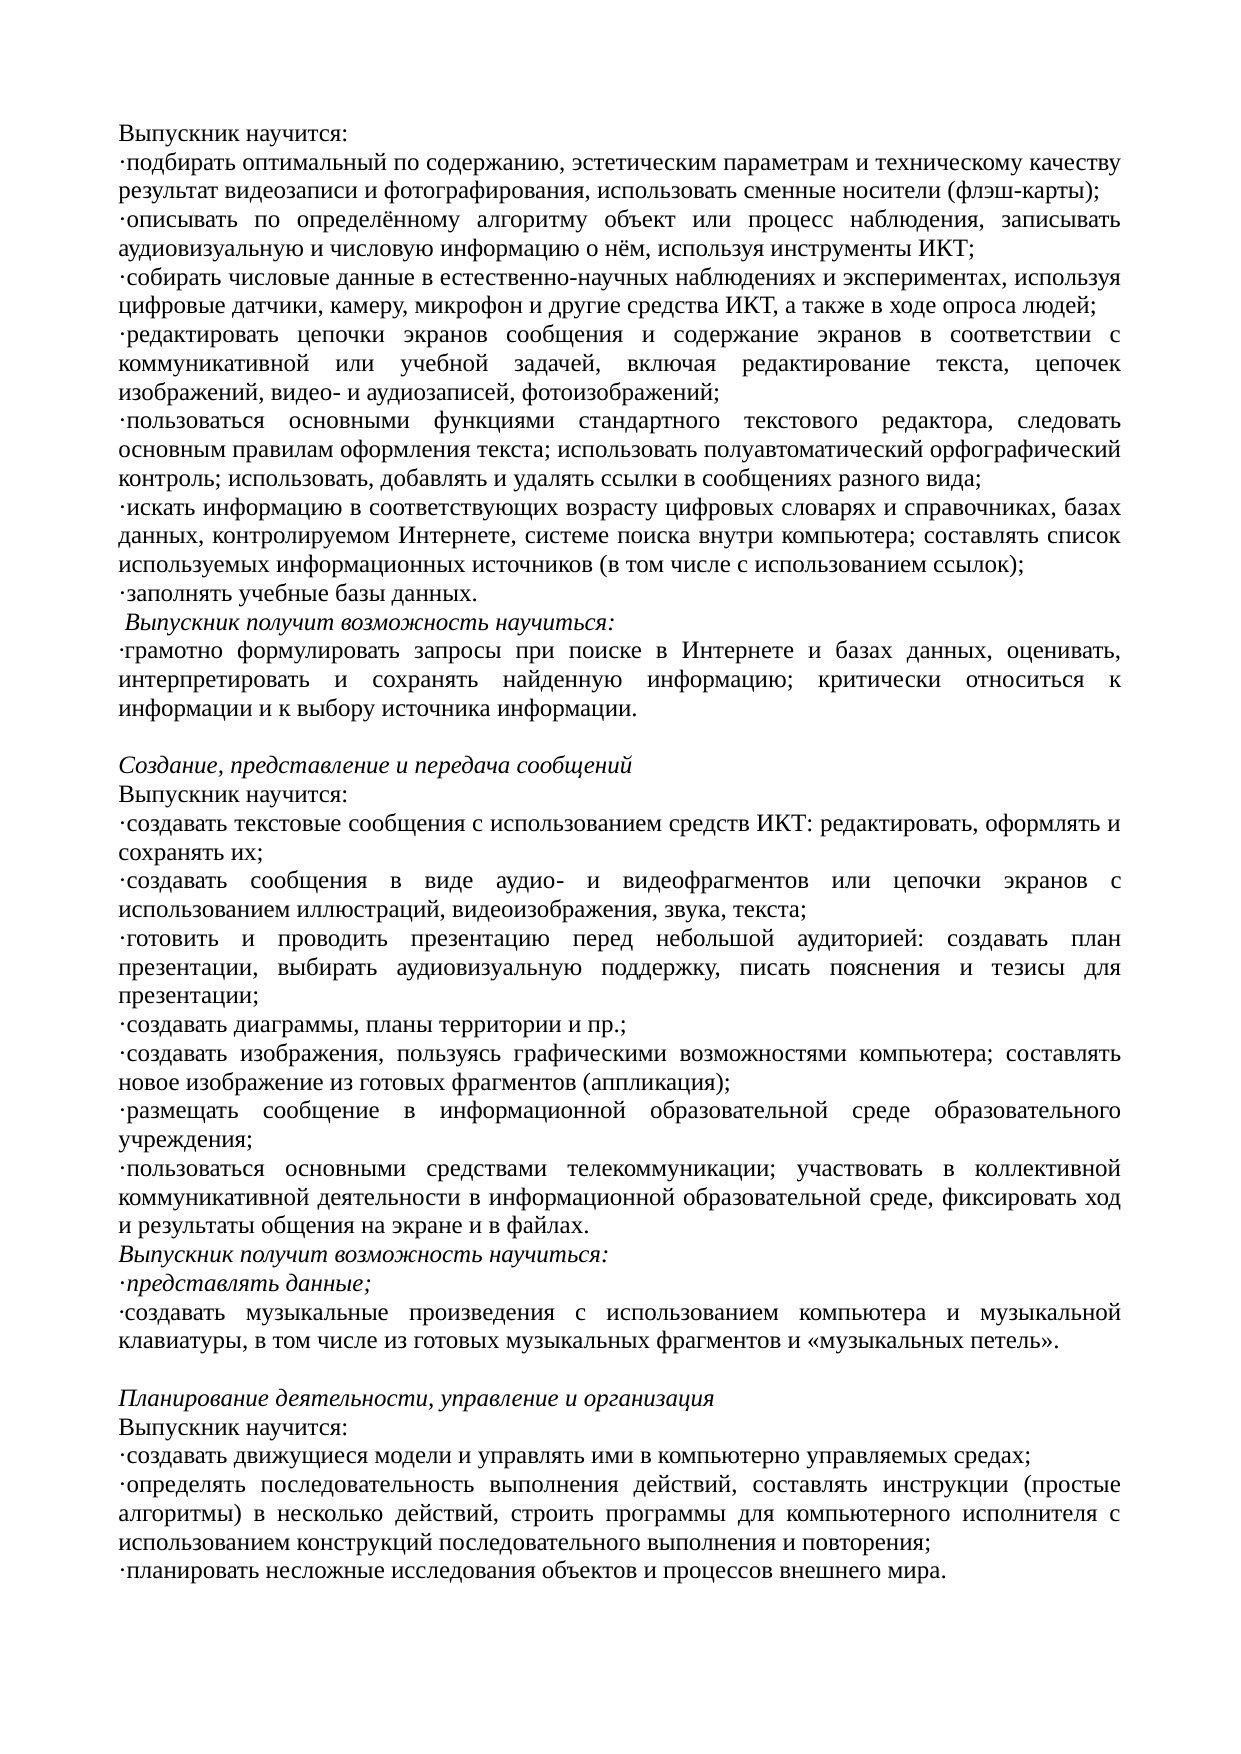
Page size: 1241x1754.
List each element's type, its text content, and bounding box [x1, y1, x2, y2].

text ·заполнять учебные базы данных. [118, 578, 1122, 607]
text Выпускник научится: [118, 1412, 1122, 1441]
text ·пользоваться основными функциями стандартного текстового редактора, следовать основным правилам оформления текста; использовать полуавтоматический орфографический контроль; использовать, добавлять и удалять ссылки в сообщениях разного вида; [118, 406, 1122, 492]
text ·создавать текстовые сообщения с использованием средств ИКТ: редактировать, оформлять и сохранять их; [118, 808, 1122, 866]
text ·пользоваться основными средствами телекоммуникации; участвовать в коллективной коммуникативной деятельности в информационной образовательной среде, фиксировать ход и результаты общения на экране и в файлах. [118, 1153, 1122, 1239]
text Выпускник научится: [118, 779, 1122, 808]
text ·создавать сообщения в виде аудио‑ и видеофрагментов или цепочки экранов с использованием иллюстраций, видеоизображения, звука, текста; [118, 866, 1122, 923]
text Создание, представление и передача сообщений [118, 751, 1122, 779]
text ·создавать музыкальные произведения с использованием компьютера и музыкальной клавиатуры, в том числе из готовых музыкальных фрагментов и «музыкальных петель». [118, 1297, 1122, 1354]
text ·размещать сообщение в информационной образовательной среде образовательного учреждения; [118, 1096, 1122, 1153]
text ·редактировать цепочки экранов сообщения и содержание экранов в соответствии с коммуникативной или учебной задачей, включая редактирование текста, цепочек изображений, видео‑ и аудиозаписей, фотоизображений; [118, 319, 1122, 406]
text ·определять последовательность выполнения действий, составлять инструкции (простые алгоритмы) в несколько действий, строить программы для компьютерного исполнителя с использованием конструкций последовательного выполнения и повторения; [118, 1469, 1122, 1556]
text Выпускник научится: [118, 118, 1122, 147]
text ·искать информацию в соответствующих возрасту цифровых словарях и справочниках, базах данных, контролируемом Интернете, системе поиска внутри компьютера; составлять список используемых информационных источников (в том числе с использованием ссылок); [118, 492, 1122, 578]
text ·готовить и проводить презентацию перед небольшой аудиторией: создавать план презентации, выбирать аудиовизуальную поддержку, писать пояснения и тезисы для презентации; [118, 923, 1122, 1009]
text ·собирать числовые данные в естественно-научных наблюдениях и экспериментах, используя цифровые датчики, камеру, микрофон и другие средства ИКТ, а также в ходе опроса людей; [118, 262, 1122, 319]
text Выпускник получит возможность научиться: [118, 1239, 1122, 1268]
text ·представлять данные; [118, 1268, 1122, 1297]
text ·подбирать оптимальный по содержанию, эстетическим параметрам и техническому качеству результат видеозаписи и фотографирования, использовать сменные носители (флэш-карты); [118, 147, 1122, 204]
text ·создавать диаграммы, планы территории и пр.; [118, 1009, 1122, 1038]
text ·планировать несложные исследования объектов и процессов внешнего мира. [118, 1556, 1122, 1584]
text ·создавать движущиеся модели и управлять ими в компьютерно управляемых средах; [118, 1441, 1122, 1469]
text Планирование деятельности, управление и организация [118, 1383, 1122, 1412]
text ·создавать изображения, пользуясь графическими возможностями компьютера; составлять новое изображение из готовых фрагментов (аппликация); [118, 1038, 1122, 1096]
text ·грамотно формулировать запросы при поиске в Интернете и базах данных, оценивать, интерпретировать и сохранять найденную информацию; критически относиться к информации и к выбору источника информации. [118, 636, 1122, 722]
text Выпускник получит возможность научиться: [118, 607, 1122, 636]
text ·описывать по определённому алгоритму объект или процесс наблюдения, записывать аудиовизуальную и числовую информацию о нём, используя инструменты ИКТ; [118, 204, 1122, 262]
